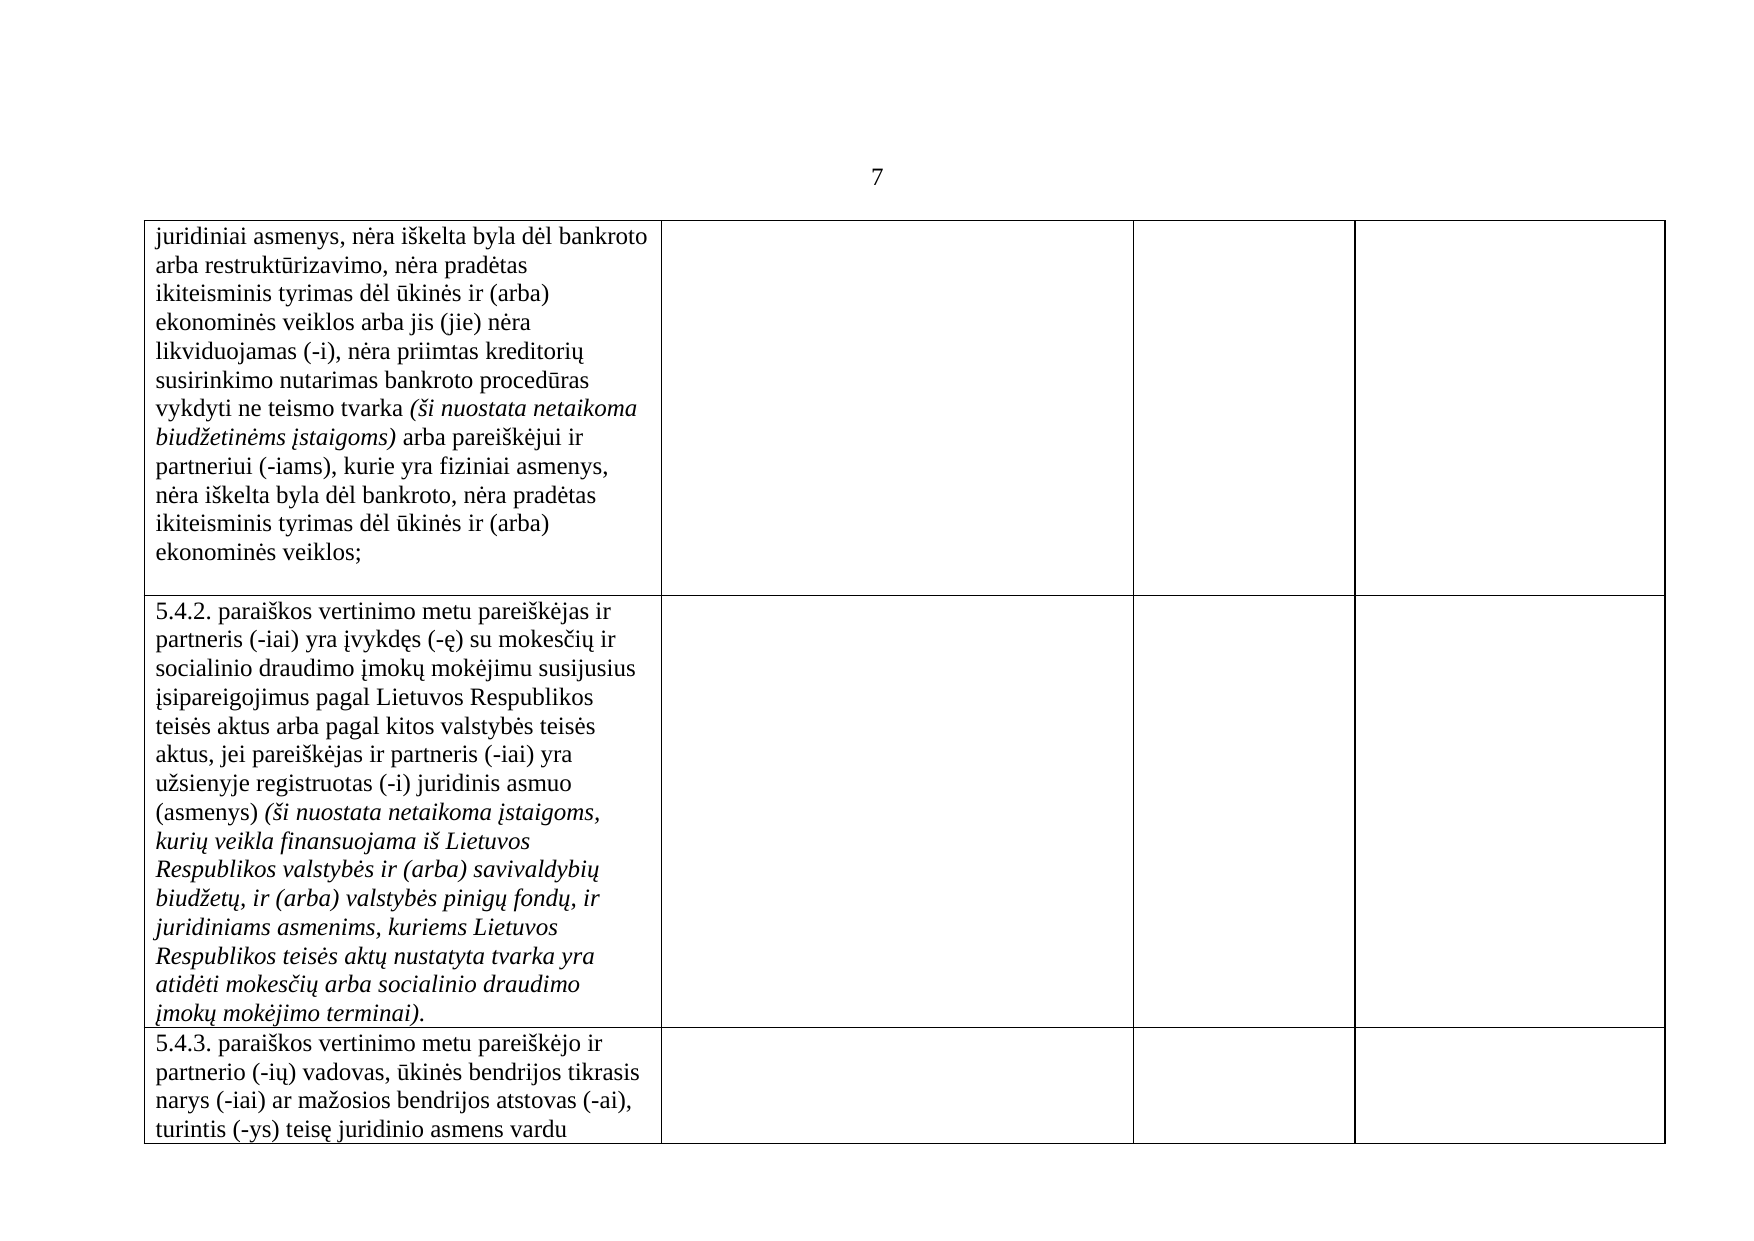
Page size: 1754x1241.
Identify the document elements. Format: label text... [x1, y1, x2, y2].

table_cell [1356, 1028, 1664, 1143]
table_cell [662, 596, 1133, 1027]
table_cell [1134, 1028, 1354, 1143]
table_cell [662, 221, 1133, 595]
table_cell [1134, 596, 1354, 1027]
table_cell [1356, 596, 1664, 1027]
table_cell juridiniai asmenys, nėra iškelta byla dėl bankroto arba restruktūrizavimo, nėra pradėtas ikiteisminis tyrimas dėl ūkinės ir (arba) ekonominės veiklos arba jis (jie) nėra likviduojamas (-i), nėra priimtas kreditorių susirinkimo nutarimas bankroto procedūras vykdyti ne teismo tvarka (ši nuostata netaikoma biudžetinėms įstaigoms) arba pareiškėjui ir partneriui (-iams), kurie yra fiziniai asmenys, nėra iškelta byla dėl bankroto, nėra pradėtas ikiteisminis tyrimas dėl ūkinės ir (arba) ekonominės veiklos; [145, 221, 661, 595]
table_cell 5.4.2. paraiškos vertinimo metu pareiškėjas ir partneris (-iai) yra įvykdęs (-ę) su mokesčių ir socialinio draudimo įmokų mokėjimu susijusius įsipareigojimus pagal Lietuvos Respublikos teisės aktus arba pagal kitos valstybės teisės aktus, jei pareiškėjas ir partneris (-iai) yra užsienyje registruotas (-i) juridinis asmuo (asmenys) (ši nuostata netaikoma įstaigoms, kurių veikla finansuojama iš Lietuvos Respublikos valstybės ir (arba) savivaldybių biudžetų, ir (arba) valstybės pinigų fondų, ir juridiniams asmenims, kuriems Lietuvos Respublikos teisės aktų nustatyta tvarka yra atidėti mokesčių arba socialinio draudimo įmokų mokėjimo terminai). [145, 596, 661, 1027]
table_cell [1356, 221, 1664, 595]
table_cell [1134, 221, 1354, 595]
table_cell 5.4.3. paraiškos vertinimo metu pareiškėjo ir partnerio (-ių) vadovas, ūkinės bendrijos tikrasis narys (-iai) ar mažosios bendrijos atstovas (-ai), turintis (-ys) teisę juridinio asmens vardu [145, 1028, 661, 1143]
table_cell [662, 1028, 1133, 1143]
